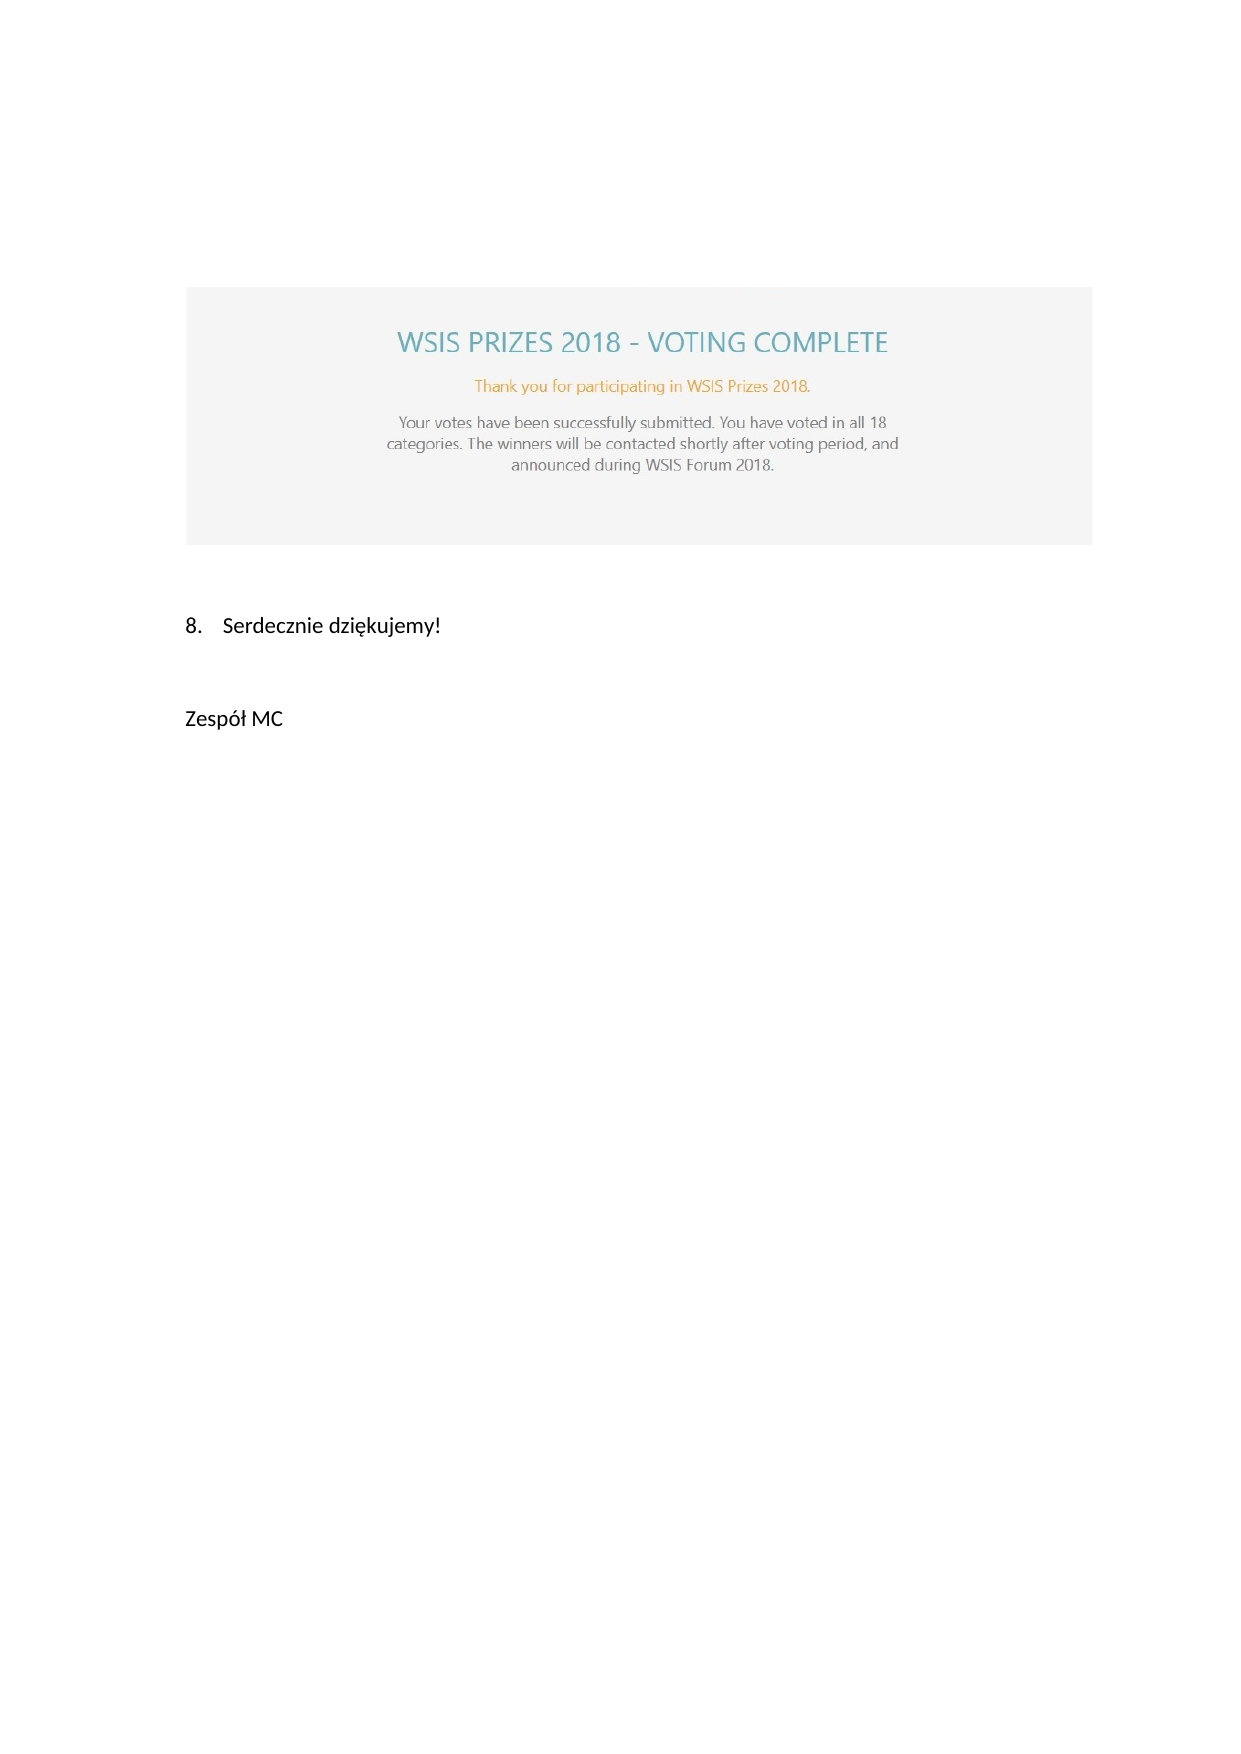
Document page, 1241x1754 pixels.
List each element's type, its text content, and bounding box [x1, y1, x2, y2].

list Serdecznie dziękujemy! [185, 611, 1093, 639]
text Zespół MC [148, 704, 1093, 732]
